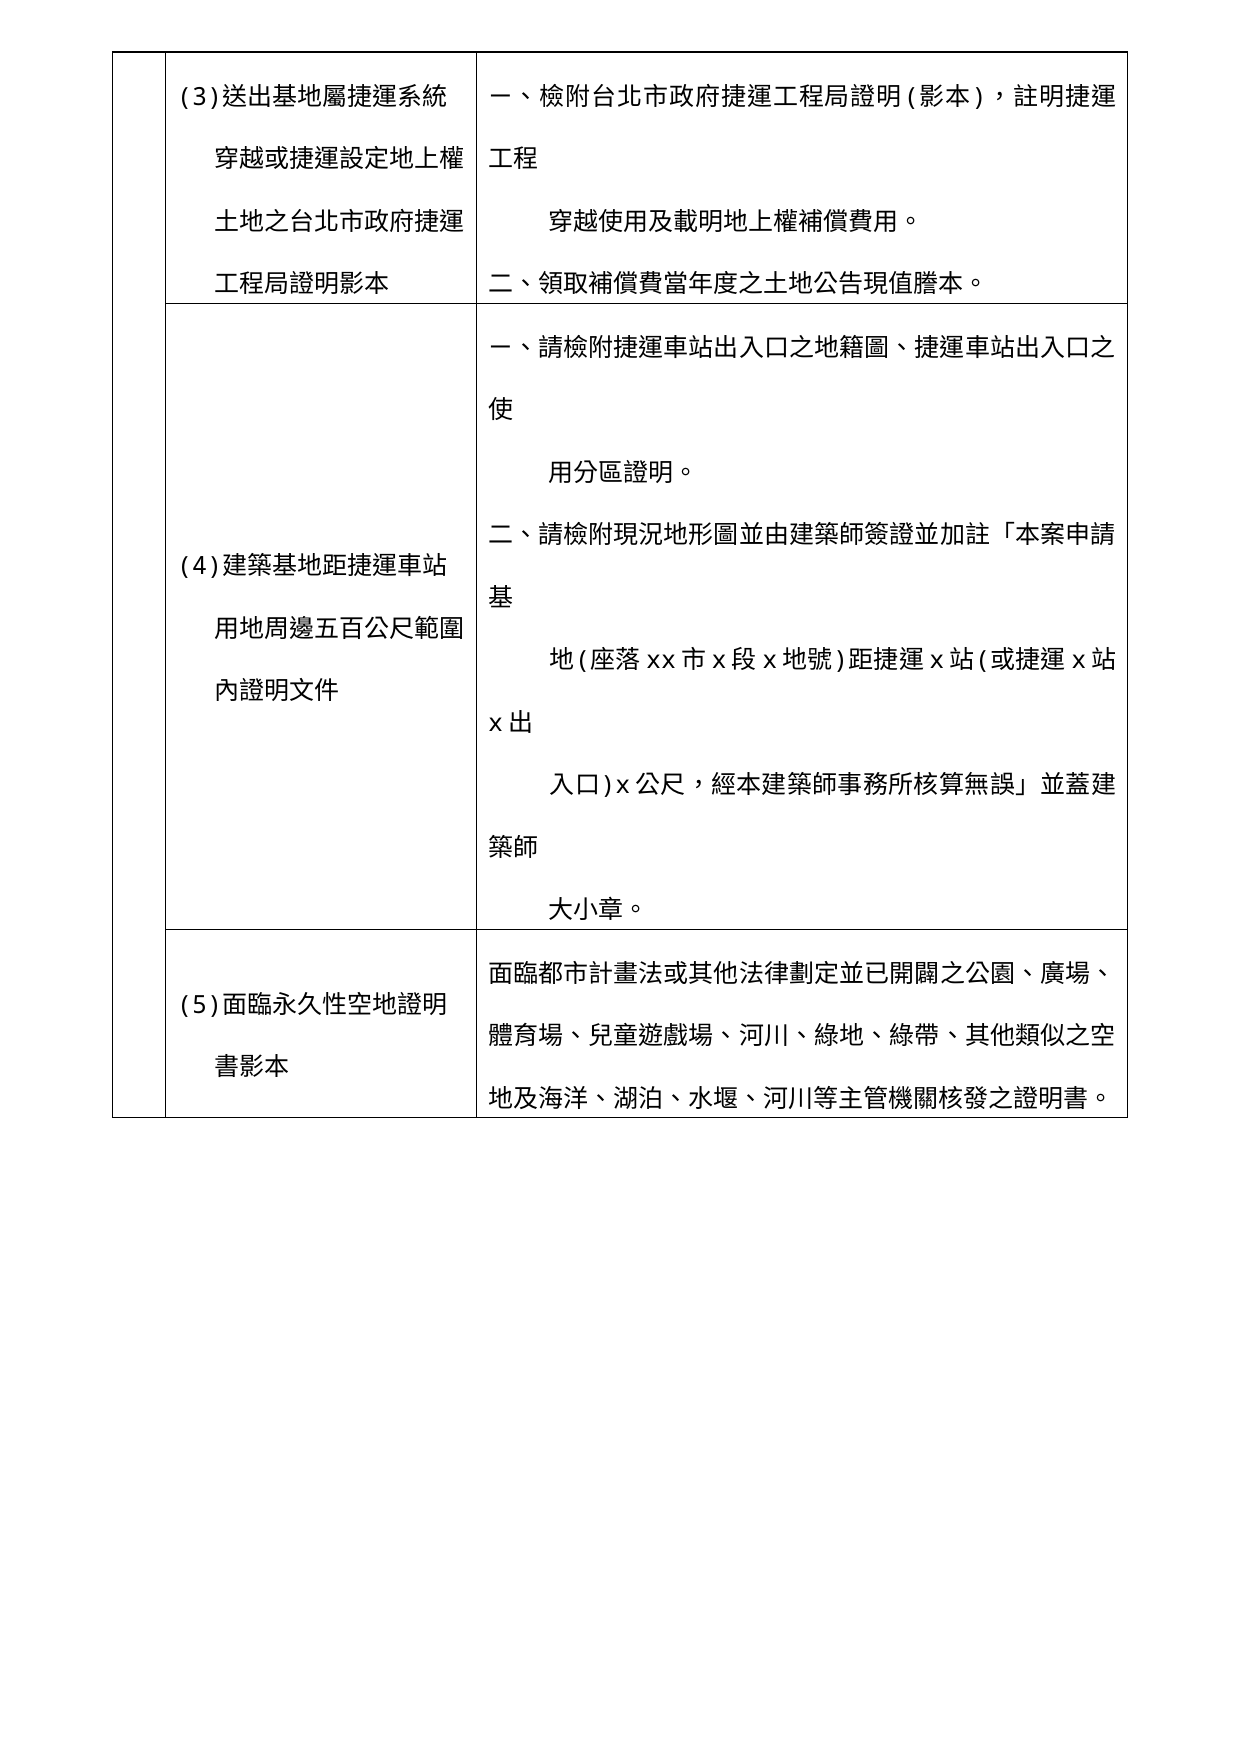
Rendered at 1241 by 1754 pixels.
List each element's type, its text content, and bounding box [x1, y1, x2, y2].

table_cell (4)建築基地距捷運車站用地周邊五百公尺範圍內證明文件 [166, 304, 476, 928]
table_cell (5)面臨永久性空地證明書影本 [166, 930, 476, 1117]
table_cell [113, 53, 165, 1117]
table_cell ㄧ、檢附台北市政府捷運工程局證明(影本)，註明捷運工程 穿越使用及載明地上權補償費用。 二、領取補償費當年度之土地公告現值謄本。 [477, 53, 1127, 302]
table_cell (3)送出基地屬捷運系統穿越或捷運設定地上權土地之台北市政府捷運工程局證明影本 [166, 53, 476, 302]
table_cell ㄧ、請檢附捷運車站出入口之地籍圖、捷運車站出入口之使 用分區證明。 二、請檢附現況地形圖並由建築師簽證並加註「本案申請基 地(座落xx市x段x地號)距捷運x站(或捷運x站x出 入口)x公尺，經本建築師事務所核算無誤」並蓋建築師 大小章。 [477, 304, 1127, 928]
table_cell 面臨都市計畫法或其他法律劃定並已開闢之公園、廣場、體育場、兒童遊戲場、河川、綠地、綠帶、其他類似之空地及海洋、湖泊、水堰、河川等主管機關核發之證明書。 [477, 930, 1127, 1117]
